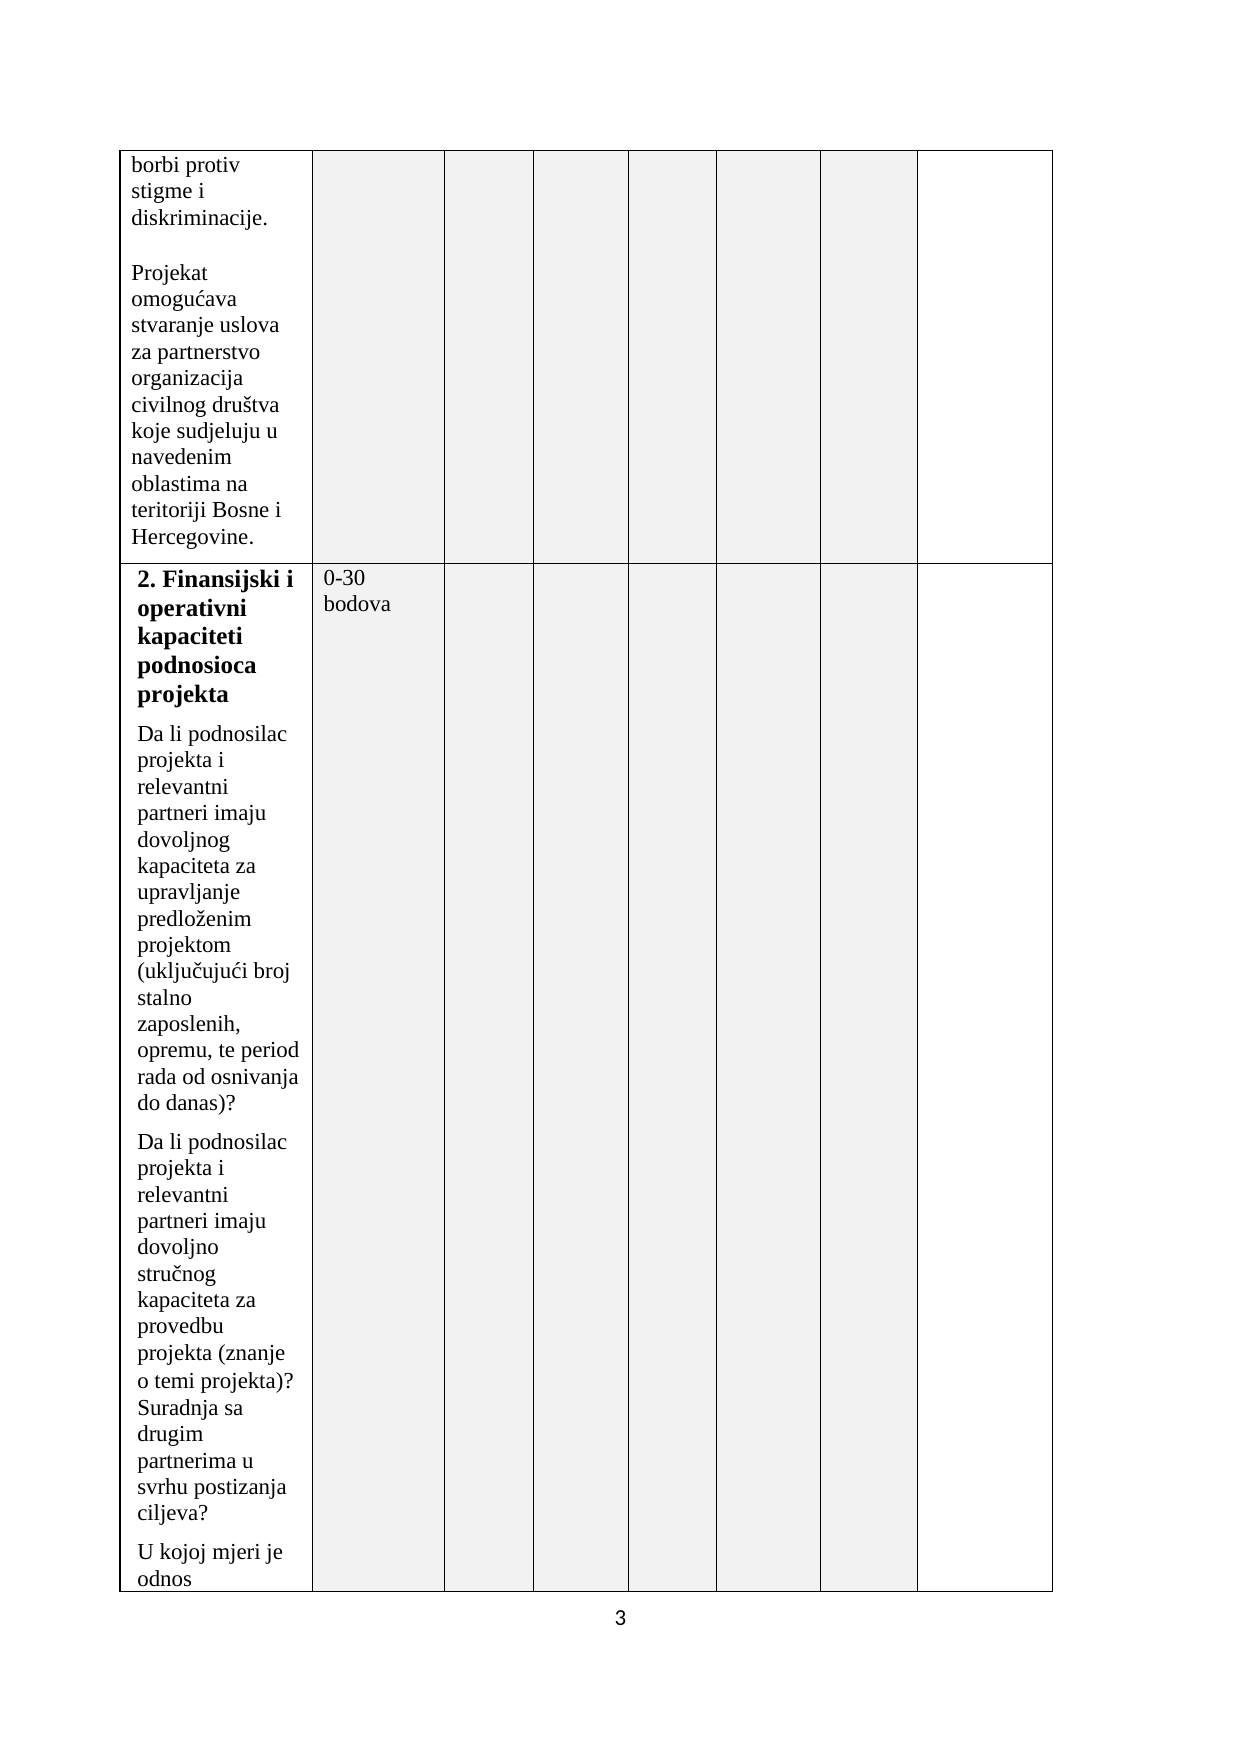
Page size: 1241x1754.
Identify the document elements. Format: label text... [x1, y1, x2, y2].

table_cell [918, 564, 1052, 1591]
table_cell [1203, 563, 1240, 1591]
table_cell 0-30 bodova [313, 564, 444, 1591]
table_cell [534, 564, 628, 1591]
table_cell [1053, 563, 1114, 1591]
table_cell [445, 564, 533, 1591]
table_cell [821, 151, 917, 563]
table_cell [1203, 150, 1240, 563]
table_cell [1114, 563, 1203, 1591]
table_cell [717, 564, 820, 1591]
table_cell [629, 564, 716, 1591]
table_cell [1053, 150, 1114, 563]
table_cell [717, 151, 820, 563]
table_cell [445, 151, 533, 563]
table_cell 2. Finansijski i operativni kapaciteti podnosioca projekta Da li podnosilac projekta i relevantni partneri imaju dovoljnog kapaciteta za upravljanje predloženim projektom (uključujući broj stalno zaposlenih, opremu, te period rada od osnivanja do danas)? Da li podnosilac projekta i relevantni partneri imaju dovoljno stručnog kapaciteta za provedbu projekta (znanje o temi projekta)? Suradnja sa drugim partnerima u svrhu postizanja ciljeva? U kojoj mjeri je odnos [121, 564, 312, 1591]
table_cell borbi protiv stigme i diskriminacije. Projekat omogućava stvaranje uslova za partnerstvo organizacija civilnog društva koje sudjeluju u navedenim oblastima na teritoriji Bosne i Hercegovine. [121, 151, 312, 563]
table_cell [629, 151, 716, 563]
table_cell [534, 151, 628, 563]
table_cell [918, 151, 1052, 563]
table_cell [1114, 150, 1203, 563]
table_cell [821, 564, 917, 1591]
table_cell [313, 151, 444, 563]
